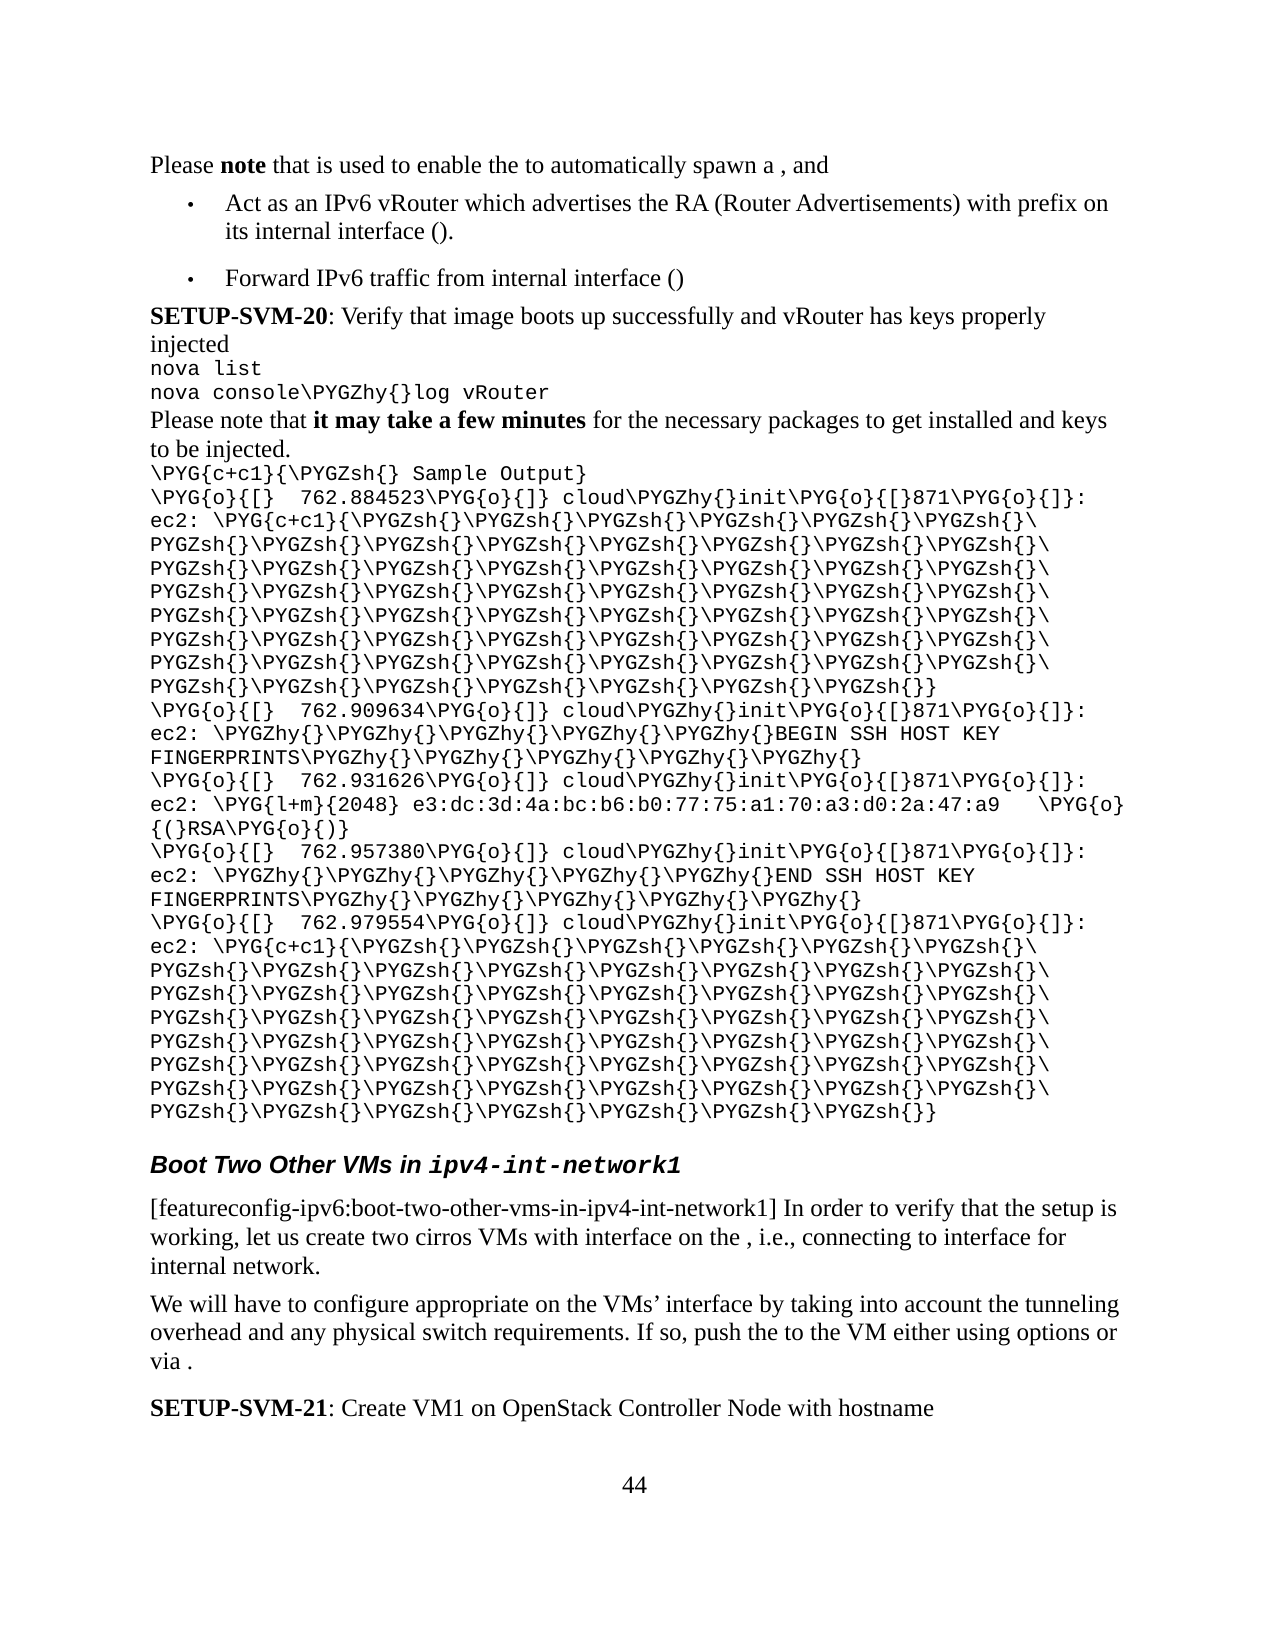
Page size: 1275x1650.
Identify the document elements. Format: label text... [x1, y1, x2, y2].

text Please note that it may take a few minutes for the necessary packages to get installed and keys to be injected. [150, 406, 1125, 463]
text SETUP-SVM-20: Verify that image boots up successfully and vRouter has keys properly injected [150, 301, 1125, 358]
text \PYG{o}{[} 762.909634\PYG{o}{]} cloud\PYGZhy{}init\PYG{o}{[}871\PYG{o}{]}: ec2: \PYGZhy{}\PYGZhy{}\PYGZhy{}\PYGZhy{}\PYGZhy{}BEGIN SSH HOST KEY FINGERPRINTS\PYGZhy{}\PYGZhy{}\PYGZhy{}\PYGZhy{}\PYGZhy{} [150, 699, 1125, 771]
text \PYG{o}{[} 762.979554\PYG{o}{]} cloud\PYGZhy{}init\PYG{o}{[}871\PYG{o}{]}: ec2: \PYG{c+c1}{\PYGZsh{}\PYGZsh{}\PYGZsh{}\PYGZsh{}\PYGZsh{}\PYGZsh{}\PYGZsh{}\PYGZsh{}\PYGZsh{}\PYGZsh{}\PYGZsh{}\PYGZsh{}\PYGZsh{}\PYGZsh{}\PYGZsh{}\PYGZsh{}\PYGZsh{}\PYGZsh{}\PYGZsh{}\PYGZsh{}\PYGZsh{}\PYGZsh{}\PYGZsh{}\PYGZsh{}\PYGZsh{}\PYGZsh{}\PYGZsh{}\PYGZsh{}\PYGZsh{}\PYGZsh{}\PYGZsh{}\PYGZsh{}\PYGZsh{}\PYGZsh{}\PYGZsh{}\PYGZsh{}\PYGZsh{}\PYGZsh{}\PYGZsh{}\PYGZsh{}\PYGZsh{}\PYGZsh{}\PYGZsh{}\PYGZsh{}\PYGZsh{}\PYGZsh{}\PYGZsh{}\PYGZsh{}\PYGZsh{}\PYGZsh{}\PYGZsh{}\PYGZsh{}\PYGZsh{}\PYGZsh{}\PYGZsh{}\PYGZsh{}\PYGZsh{}\PYGZsh{}\PYGZsh{}\PYGZsh{}\PYGZsh{}} [150, 912, 1125, 1125]
text nova list [150, 358, 1125, 382]
text We will have to configure appropriate on the VMs’ interface by taking into account the tunneling overhead and any physical switch requirements. If so, push the to the VM either using options or via . [150, 1289, 1125, 1375]
text [featureconfig-ipv6:boot-two-other-vms-in-ipv4-int-network1] In order to verify that the setup is working, let us create two cirros VMs with interface on the , i.e., connecting to interface for internal network. [150, 1193, 1125, 1280]
text \PYG{o}{[} 762.884523\PYG{o}{]} cloud\PYGZhy{}init\PYG{o}{[}871\PYG{o}{]}: ec2: \PYG{c+c1}{\PYGZsh{}\PYGZsh{}\PYGZsh{}\PYGZsh{}\PYGZsh{}\PYGZsh{}\PYGZsh{}\PYGZsh{}\PYGZsh{}\PYGZsh{}\PYGZsh{}\PYGZsh{}\PYGZsh{}\PYGZsh{}\PYGZsh{}\PYGZsh{}\PYGZsh{}\PYGZsh{}\PYGZsh{}\PYGZsh{}\PYGZsh{}\PYGZsh{}\PYGZsh{}\PYGZsh{}\PYGZsh{}\PYGZsh{}\PYGZsh{}\PYGZsh{}\PYGZsh{}\PYGZsh{}\PYGZsh{}\PYGZsh{}\PYGZsh{}\PYGZsh{}\PYGZsh{}\PYGZsh{}\PYGZsh{}\PYGZsh{}\PYGZsh{}\PYGZsh{}\PYGZsh{}\PYGZsh{}\PYGZsh{}\PYGZsh{}\PYGZsh{}\PYGZsh{}\PYGZsh{}\PYGZsh{}\PYGZsh{}\PYGZsh{}\PYGZsh{}\PYGZsh{}\PYGZsh{}\PYGZsh{}\PYGZsh{}\PYGZsh{}\PYGZsh{}\PYGZsh{}\PYGZsh{}\PYGZsh{}\PYGZsh{}} [150, 487, 1125, 699]
text \PYG{c+c1}{\PYGZsh{} Sample Output} [150, 463, 1125, 487]
text SETUP-SVM-21: Create VM1 on OpenStack Controller Node with hostname [150, 1393, 1125, 1422]
subtitle Boot Two Other VMs in ipv4-int-network1 [150, 1150, 1125, 1181]
text \PYG{o}{[} 762.931626\PYG{o}{]} cloud\PYGZhy{}init\PYG{o}{[}871\PYG{o}{]}: ec2: \PYG{l+m}{2048} e3:dc:3d:4a:bc:b6:b0:77:75:a1:70:a3:d0:2a:47:a9 \PYG{o}{(}RSA\PYG{o}{)} [150, 771, 1125, 841]
text \PYG{o}{[} 762.957380\PYG{o}{]} cloud\PYGZhy{}init\PYG{o}{[}871\PYG{o}{]}: ec2: \PYGZhy{}\PYGZhy{}\PYGZhy{}\PYGZhy{}\PYGZhy{}END SSH HOST KEY FINGERPRINTS\PYGZhy{}\PYGZhy{}\PYGZhy{}\PYGZhy{}\PYGZhy{} [150, 841, 1125, 912]
text Please note that is used to enable the to automatically spawn a , and [150, 150, 1125, 179]
text nova console\PYGZhy{}log vRouter [150, 382, 1125, 406]
list Forward IPv6 traffic from internal interface () [187, 263, 1125, 292]
list Act as an IPv6 vRouter which advertises the RA (Router Advertisements) with prefix on its internal interface (). [187, 188, 1125, 245]
